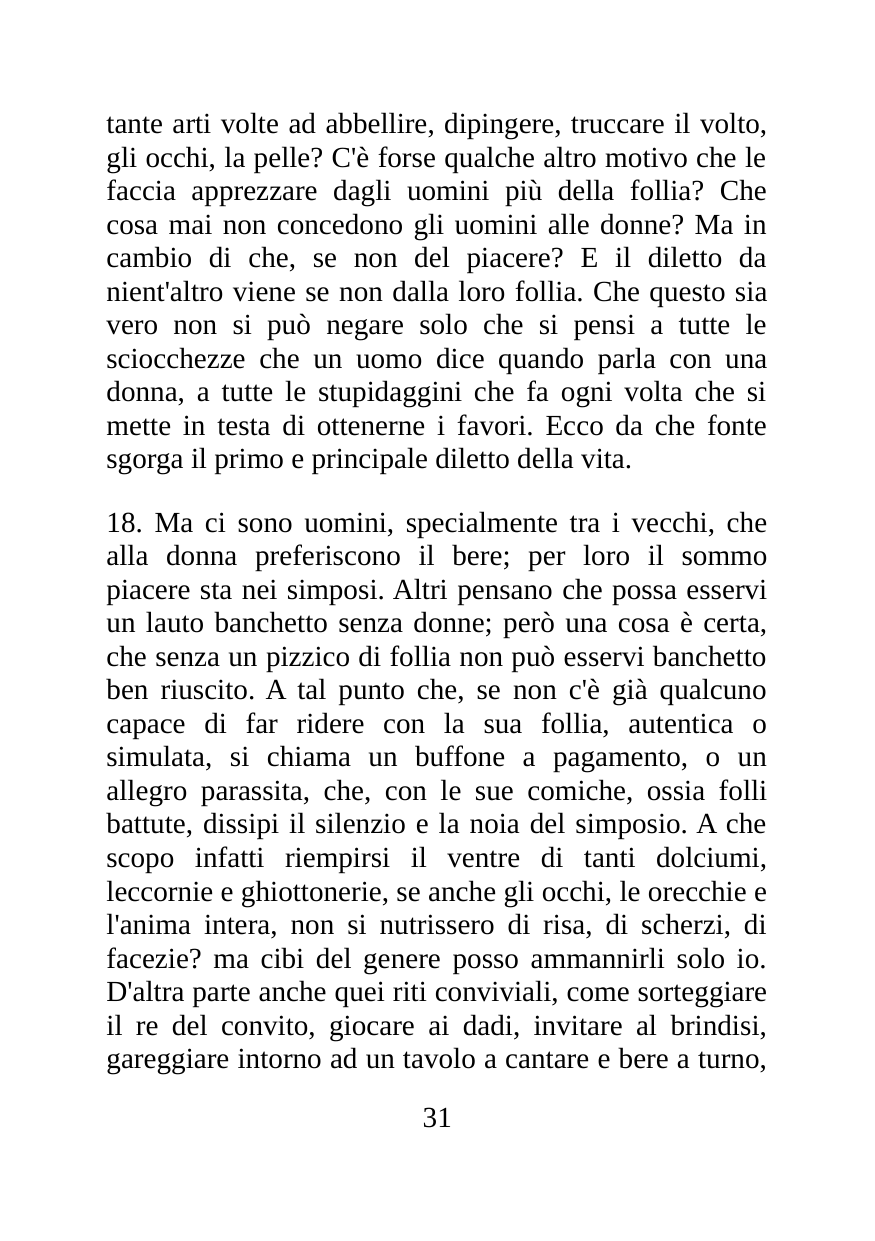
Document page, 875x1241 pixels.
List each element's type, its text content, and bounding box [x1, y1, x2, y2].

text 18. Ma ci sono uomini, specialmente tra i vecchi, che alla donna preferiscono il bere; per loro il sommo piacere sta nei simposi. Altri pensano che possa esservi un lauto banchetto senza donne; però una cosa è certa, che senza un pizzico di follia non può esservi banchetto ben riuscito. A tal punto che, se non c'è già qualcuno capace di far ridere con la sua follia, autentica o simulata, si chiama un buffone a pagamento, o un allegro parassita, che, con le sue comiche, ossia folli battute, dissipi il silenzio e la noia del simposio. A che scopo infatti riempirsi il ventre di tanti dolciumi, leccornie e ghiottonerie, se anche gli occhi, le orecchie e l'anima intera, non si nutrissero di risa, di scherzi, di facezie? ma cibi del genere posso ammannirli solo io. D'altra parte anche quei riti conviviali, come sorteggiare il re del convito, giocare ai dadi, invitare al brindisi, gareggiare intorno ad un tavolo a cantare e bere a turno, [106, 505, 768, 1075]
text tante arti volte ad abbellire, dipingere, truccare il volto, gli occhi, la pelle? C'è forse qualche altro motivo che le faccia apprezzare dagli uomini più della follia? Che cosa mai non concedono gli uomini alle donne? Ma in cambio di che, se non del piacere? E il diletto da nient'altro viene se non dalla loro follia. Che questo sia vero non si può negare solo che si pensi a tutte le sciocchezze che un uomo dice quando parla con una donna, a tutte le stupidaggini che fa ogni volta che si mette in testa di ottenerne i favori. Ecco da che fonte sgorga il primo e principale diletto della vita. [106, 106, 768, 475]
